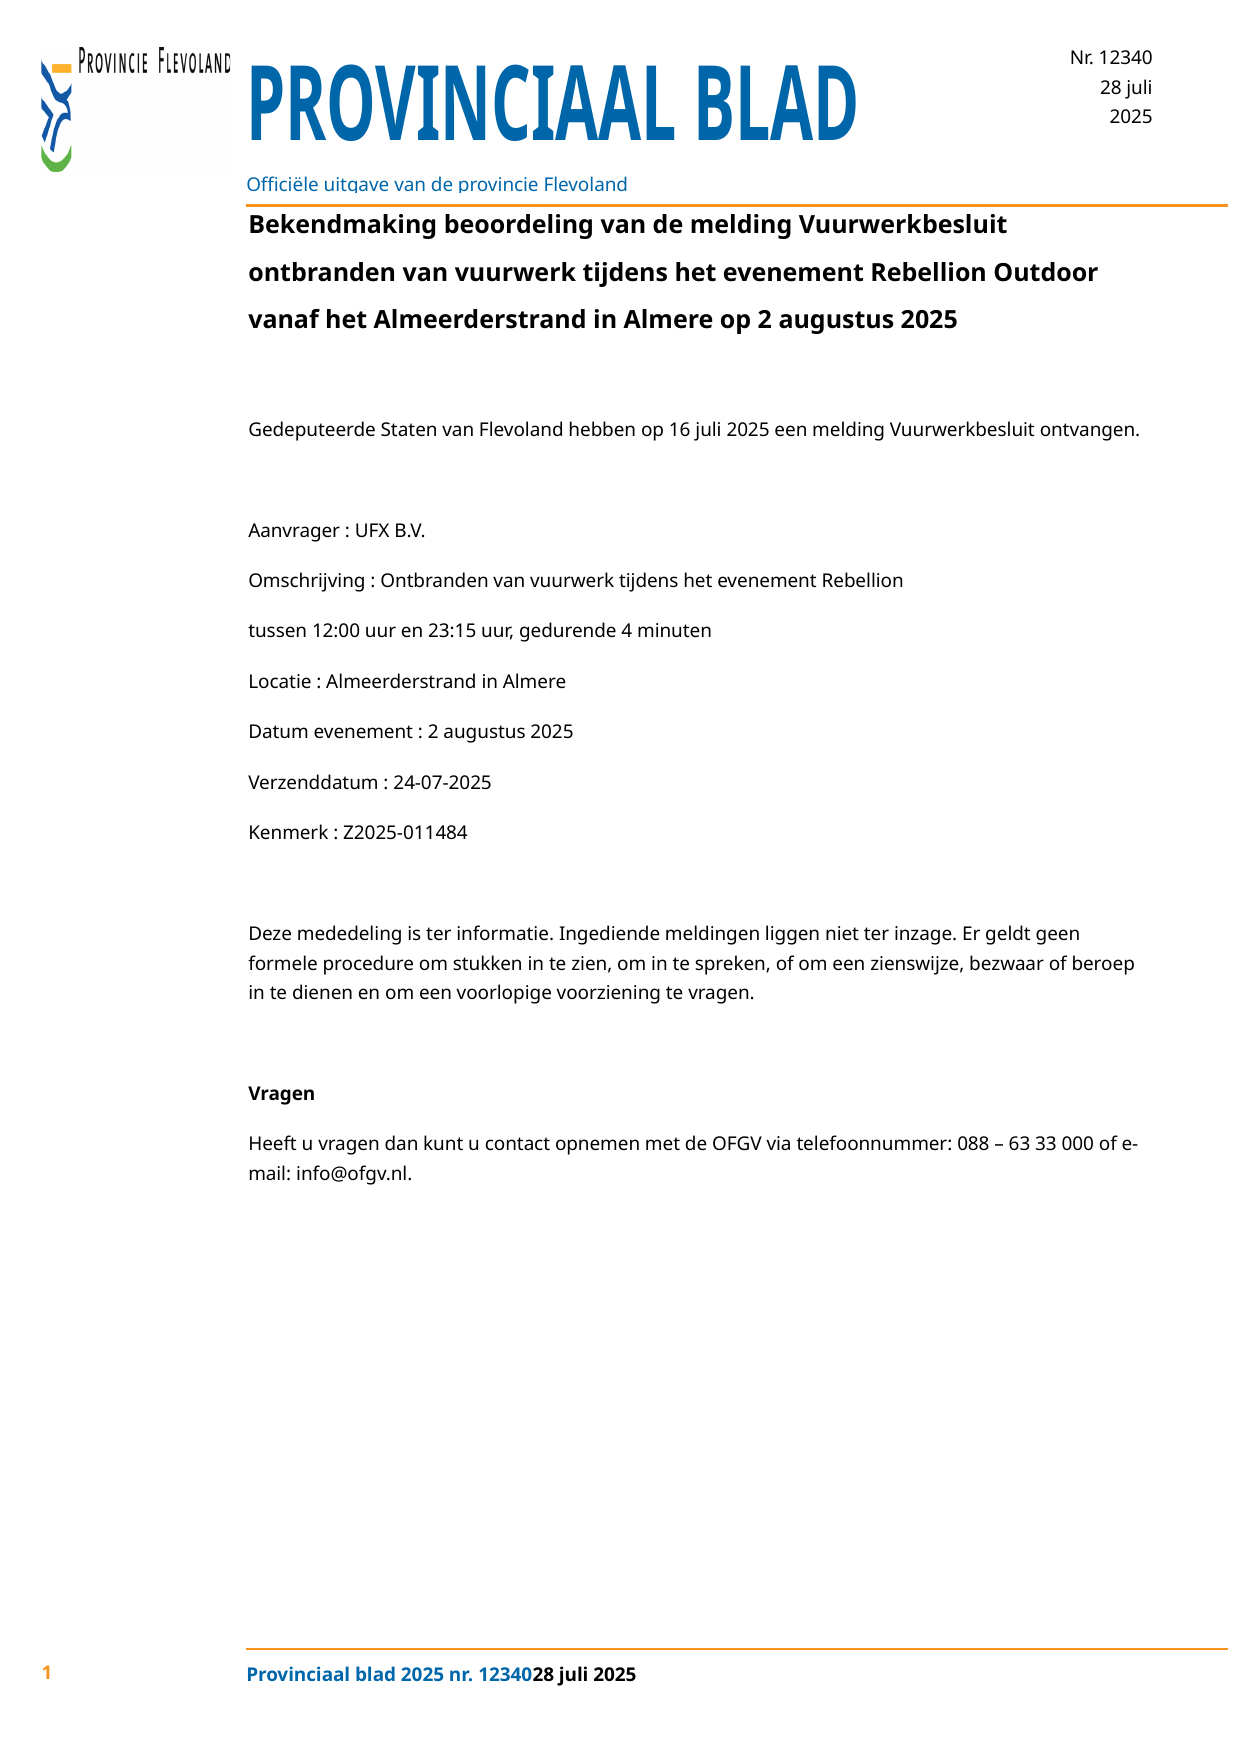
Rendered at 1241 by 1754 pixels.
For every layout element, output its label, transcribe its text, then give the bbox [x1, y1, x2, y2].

text tussen 12:00 uur en 23:15 uur, gedurende 4 minuten [248, 618, 1152, 643]
text Bekendmaking beoordeling van de melding Vuurwerkbesluit ontbranden van vuurwerk tijdens het evenement Rebellion Outdoor vanaf het Almeerderstrand in Almere op 2 augustus 2025 [248, 207, 1152, 336]
text Gedeputeerde Staten van Flevoland hebben op 16 juli 2025 een melding Vuurwerkbesluit ontvangen. [248, 416, 1152, 442]
text Kenmerk : Z2025-011484 [248, 819, 1152, 845]
text Datum evenement : 2 augustus 2025 [248, 718, 1152, 744]
text Locatie : Almeerderstrand in Almere [248, 668, 1152, 694]
text Vragen [248, 1080, 1152, 1106]
text Verzenddatum : 24-07-2025 [248, 769, 1152, 794]
text Aanvrager : UFX B.V. [248, 517, 1152, 542]
text Deze mededeling is ter informatie. Ingediende meldingen liggen niet ter inzage. Er geldt geen formele procedure om stukken in te zien, om in te spreken, of om een zienswijze, bezwaar of beroep in te dienen en om een voorlopige voorziening te vragen. [248, 920, 1152, 1005]
text Omschrijving : Ontbranden van vuurwerk tijdens het evenement Rebellion [248, 567, 1152, 593]
text Heeft u vragen dan kunt u contact opnemen met de OFGV via telefoonnummer: 088 – 63 33 000 of e-mail: info@ofgv.nl. [248, 1131, 1152, 1186]
picture [41, 47, 231, 172]
